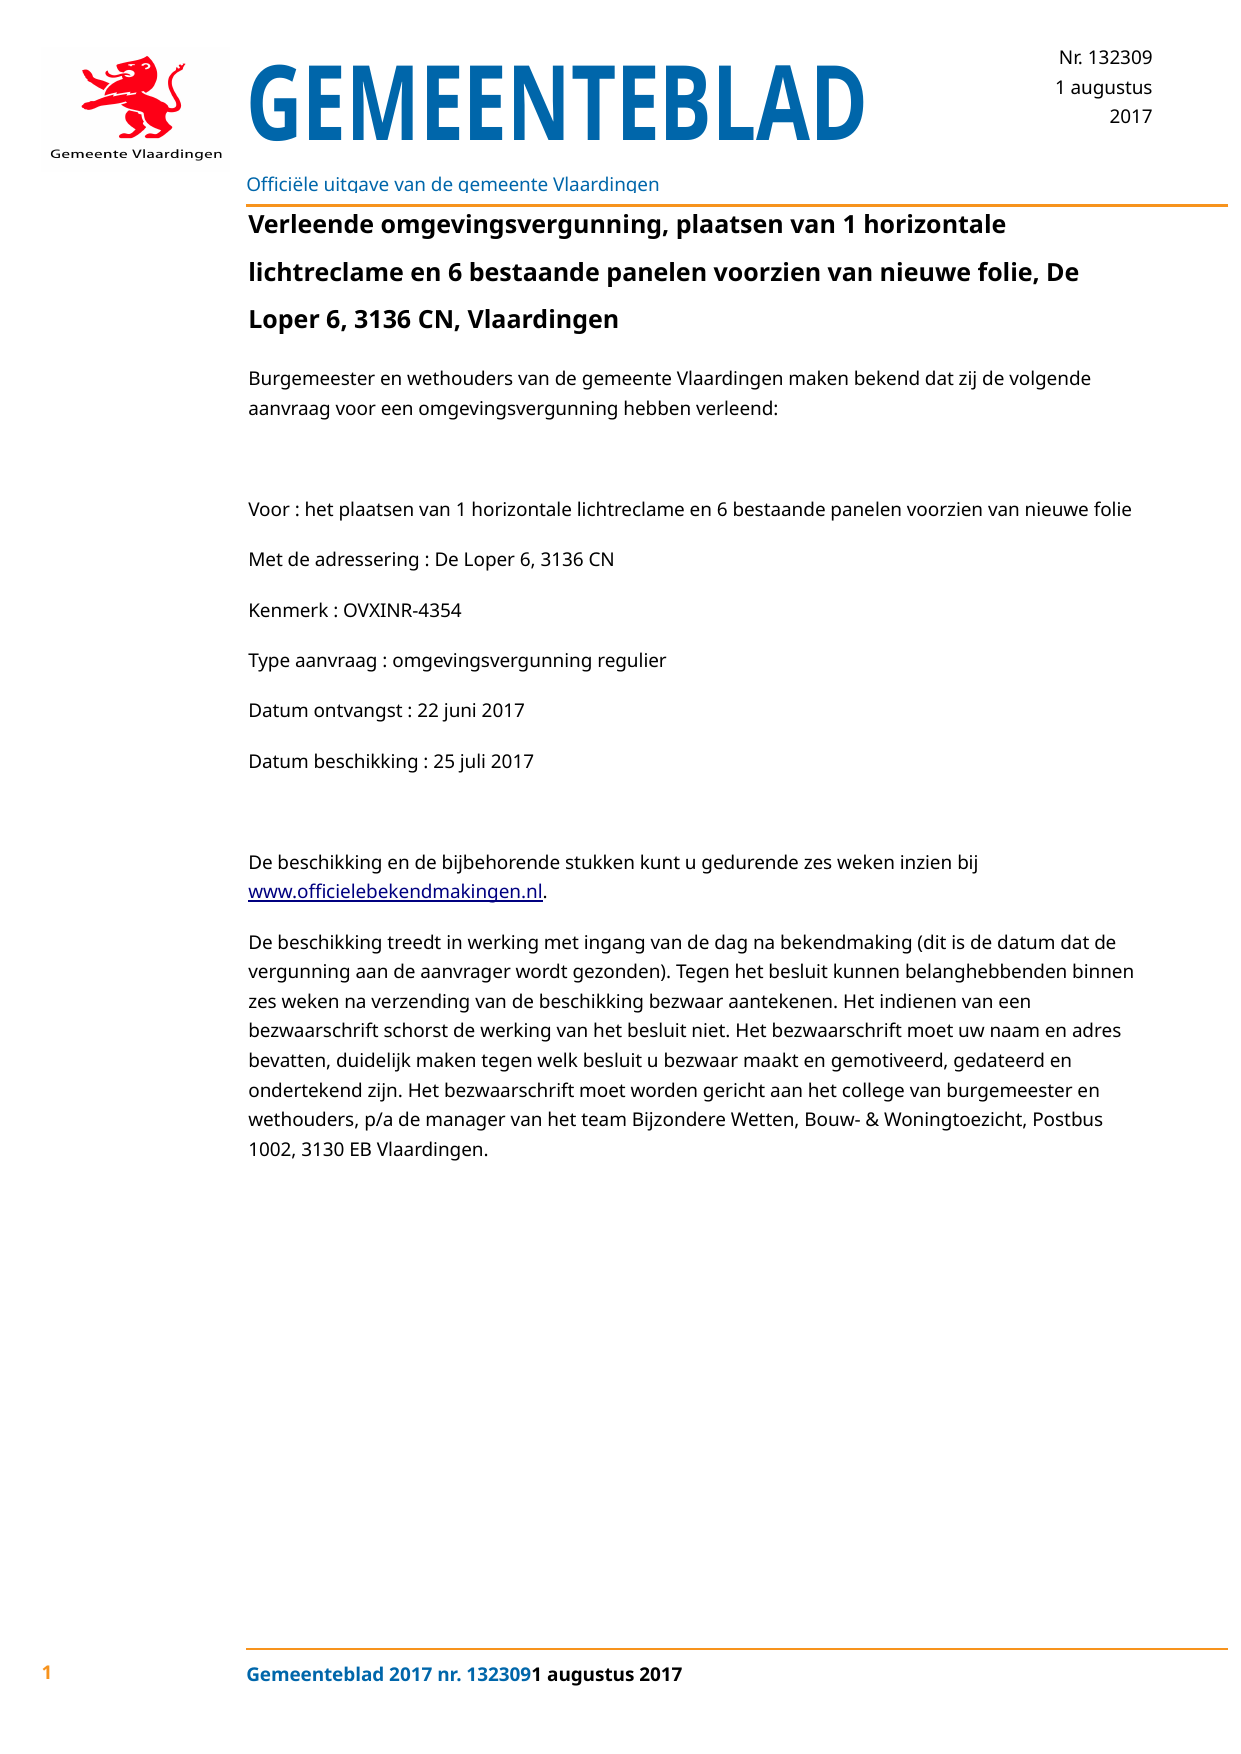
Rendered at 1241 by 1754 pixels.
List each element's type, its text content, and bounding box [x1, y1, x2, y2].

text Datum beschikking : 25 juli 2017 [248, 748, 1152, 774]
text Verleende omgevingsvergunning, plaatsen van 1 horizontale lichtreclame en 6 bestaande panelen voorzien van nieuwe folie, De Loper 6, 3136 CN, Vlaardingen [248, 207, 1152, 336]
text Burgemeester en wethouders van de gemeente Vlaardingen maken bekend dat zij de volgende aanvraag voor een omgevingsvergunning hebben verleend: [248, 366, 1152, 421]
text Kenmerk : OVXINR-4354 [248, 597, 1152, 622]
text Voor : het plaatsen van 1 horizontale lichtreclame en 6 bestaande panelen voorzien van nieuwe folie [248, 496, 1152, 522]
text Datum ontvangst : 22 juni 2017 [248, 698, 1152, 723]
text De beschikking treedt in werking met ingang van de dag na bekendmaking (dit is de datum dat de vergunning aan de aanvrager wordt gezonden). Tegen het besluit kunnen belanghebbenden binnen zes weken na verzending van de beschikking bezwaar aantekenen. Het indienen van een bezwaarschrift schorst de werking van het besluit niet. Het bezwaarschrift moet uw naam en adres bevatten, duidelijk maken tegen welk besluit u bezwaar maakt en gemotiveerd, gedateerd en ondertekend zijn. Het bezwaarschrift moet worden gericht aan het college van burgemeester en wethouders, p/a de manager van het team Bijzondere Wetten, Bouw- & Woningtoezicht, Postbus 1002, 3130 EB Vlaardingen. [248, 929, 1152, 1162]
picture [41, 47, 231, 172]
text Met de adressering : De Loper 6, 3136 CN [248, 546, 1152, 572]
text Type aanvraag : omgevingsvergunning regulier [248, 647, 1152, 673]
text De beschikking en de bijbehorende stukken kunt u gedurende zes weken inzien bij www.officielebekendmakingen.nl. [248, 849, 1152, 904]
